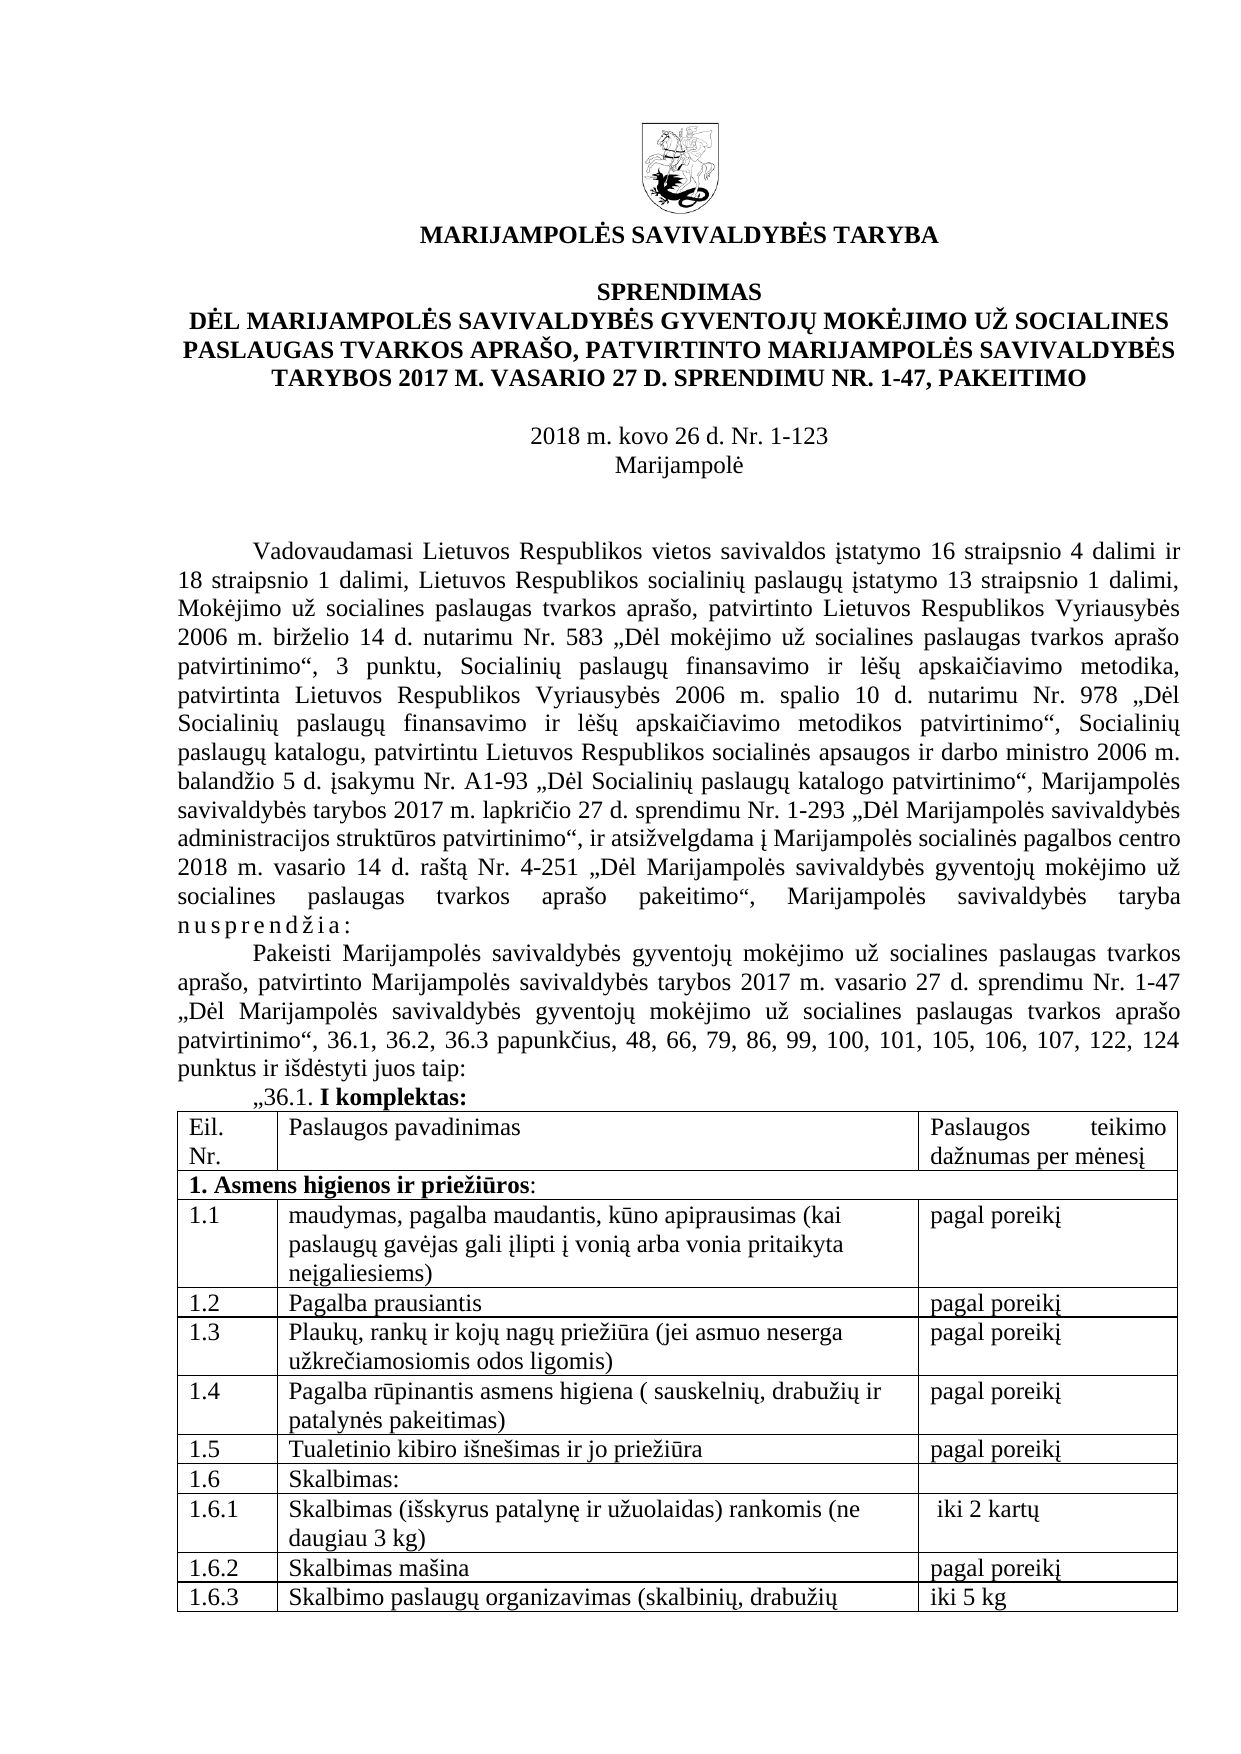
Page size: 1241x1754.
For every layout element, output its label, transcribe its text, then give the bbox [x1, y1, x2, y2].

table_cell 1.5 [178, 1435, 277, 1463]
table_cell 1.6.1 [178, 1494, 277, 1552]
table_cell Pagalba prausiantis [278, 1288, 918, 1316]
table_cell iki 2 kartų [919, 1494, 1177, 1552]
table_cell Skalbimas: [278, 1464, 918, 1493]
table_cell 1.1 [178, 1200, 277, 1287]
table_cell pagal poreikį [919, 1435, 1177, 1463]
table_cell maudymas, pagalba maudantis, kūno apiprausimas (kai paslaugų gavėjas gali įlipti į vonią arba vonia pritaikyta neįgaliesiems) [278, 1200, 918, 1287]
table_cell pagal poreikį [919, 1376, 1177, 1433]
table_cell pagal poreikį [919, 1288, 1177, 1316]
table_cell iki 5 kg [919, 1583, 1177, 1611]
table_header Paslaugos pavadinimas [278, 1112, 918, 1169]
text Pakeisti Marijampolės savivaldybės gyventojų mokėjimo už socialines paslaugas tvarkos aprašo, patvirtinto Marijampolės savivaldybės tarybos 2017 m. vasario 27 d. sprendimu Nr. 1-47 „Dėl Marijampolės savivaldybės gyventojų mokėjimo už socialines paslaugas tvarkos aprašo patvirtinimo“, 36.1, 36.2, 36.3 papunkčius, 48, 66, 79, 86, 99, 100, 101, 105, 106, 107, 122, 124 punktus ir išdėstyti juos taip: [177, 938, 1181, 1082]
table_cell 1. Asmens higienos ir priežiūros: [178, 1171, 1177, 1199]
text 2018 m. kovo 26 d. Nr. 1-123 [177, 421, 1181, 450]
table_cell Skalbimas (išskyrus patalynę ir užuolaidas) rankomis (ne daugiau 3 kg) [278, 1494, 918, 1552]
table_cell pagal poreikį [919, 1318, 1177, 1375]
text MARIJAMPOLĖS SAVIVALDYBĖS TARYBA [177, 220, 1181, 248]
table_cell pagal poreikį [919, 1553, 1177, 1581]
table_cell Skalbimo paslaugų organizavimas (skalbinių, drabužių [278, 1583, 918, 1611]
text „36.1. I komplektas: [177, 1082, 1181, 1111]
table_cell 1.6.2 [178, 1553, 277, 1581]
table_cell Plaukų, rankų ir kojų nagų priežiūra (jei asmuo neserga užkrečiamosiomis odos ligomis) [278, 1318, 918, 1375]
table_cell 1.3 [178, 1318, 277, 1375]
table_header Paslaugos teikimo dažnumas per mėnesį [919, 1112, 1177, 1169]
table_header Eil. Nr. [178, 1112, 277, 1169]
table_cell Tualetinio kibiro išnešimas ir jo priežiūra [278, 1435, 918, 1463]
text Marijampolė [177, 450, 1181, 478]
text Vadovaudamasi Lietuvos Respublikos vietos savivaldos įstatymo 16 straipsnio 4 dalimi ir 18 straipsnio 1 dalimi, Lietuvos Respublikos socialinių paslaugų įstatymo 13 straipsnio 1 dalimi, Mokėjimo už socialines paslaugas tvarkos aprašo, patvirtinto Lietuvos Respublikos Vyriausybės 2006 m. birželio 14 d. nutarimu Nr. 583 „Dėl mokėjimo už socialines paslaugas tvarkos aprašo patvirtinimo“, 3 punktu, Socialinių paslaugų finansavimo ir lėšų apskaičiavimo metodika, patvirtinta Lietuvos Respublikos Vyriausybės 2006 m. spalio 10 d. nutarimu Nr. 978 „Dėl Socialinių paslaugų finansavimo ir lėšų apskaičiavimo metodikos patvirtinimo“, Socialinių paslaugų katalogu, patvirtintu Lietuvos Respublikos socialinės apsaugos ir darbo ministro 2006 m. balandžio 5 d. įsakymu Nr. A1-93 „Dėl Socialinių paslaugų katalogo patvirtinimo“, Marijampolės savivaldybės tarybos 2017 m. lapkričio 27 d. sprendimu Nr. 1-293 „Dėl Marijampolės savivaldybės administracijos struktūros patvirtinimo“, ir atsižvelgdama į Marijampolės socialinės pagalbos centro 2018 m. vasario 14 d. raštą Nr. 4-251 „Dėl Marijampolės savivaldybės gyventojų mokėjimo už socialines paslaugas tvarkos aprašo pakeitimo“, Marijampolės savivaldybės taryba nusprendžia: [177, 536, 1181, 938]
table_cell Pagalba rūpinantis asmens higiena ( sauskelnių, drabužių ir patalynės pakeitimas) [278, 1376, 918, 1433]
table_cell 1.4 [178, 1376, 277, 1433]
table_cell 1.6.3 [178, 1583, 277, 1611]
table_cell 1.2 [178, 1288, 277, 1316]
table_cell [919, 1464, 1177, 1493]
table_cell pagal poreikį [919, 1200, 1177, 1287]
table_cell Skalbimas mašina [278, 1553, 918, 1581]
table_cell 1.6 [178, 1464, 277, 1493]
text DĖL MARIJAMPOLĖS SAVIVALDYBĖS GYVENTOJŲ MOKĖJIMO UŽ SOCIALINES PASLAUGAS TVARKOS APRAŠO, PATVIRTINTO MARIJAMPOLĖS SAVIVALDYBĖS TARYBOS 2017 M. VASARIO 27 D. SPRENDIMU NR. 1-47, PAKEITIMO [177, 306, 1181, 392]
text SPRENDIMAS [177, 277, 1181, 306]
